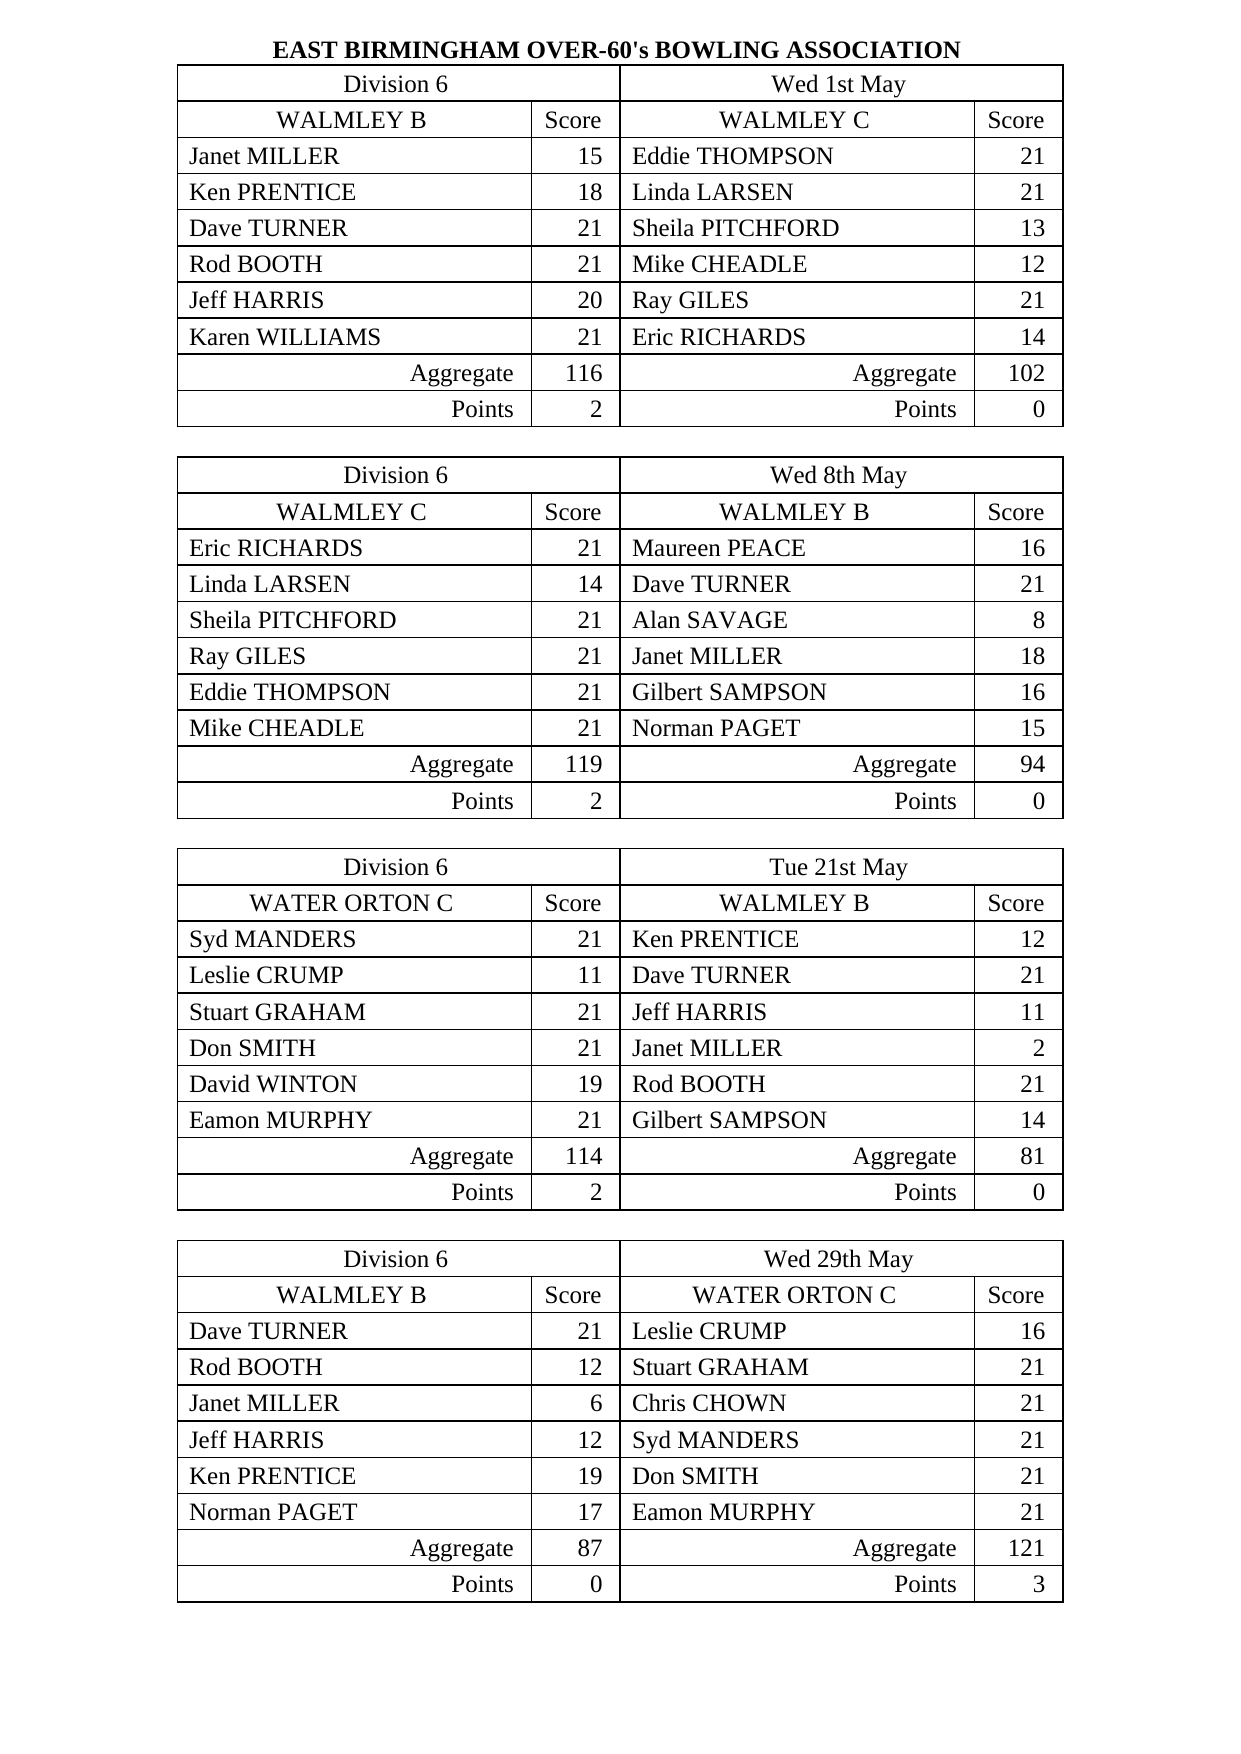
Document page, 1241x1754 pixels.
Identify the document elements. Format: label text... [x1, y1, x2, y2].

table_cell Mike CHEADLE [178, 711, 531, 745]
table_cell 21 [532, 994, 619, 1028]
table_cell Linda LARSEN [621, 174, 974, 209]
table_cell Score [532, 494, 619, 528]
table_cell 21 [975, 1458, 1062, 1492]
table_cell 102 [975, 355, 1062, 389]
table_cell 12 [975, 247, 1062, 281]
table_cell WATER ORTON C [178, 886, 531, 920]
table_cell 21 [532, 530, 619, 564]
table_cell Janet MILLER [621, 638, 974, 673]
table_cell WALMLEY C [621, 102, 974, 136]
table_cell Aggregate [178, 355, 531, 389]
table_cell WALMLEY B [621, 886, 974, 920]
table_cell Jeff HARRIS [178, 283, 531, 317]
table_cell Eric RICHARDS [178, 530, 531, 564]
table_cell WATER ORTON C [621, 1277, 974, 1312]
table_cell 21 [532, 675, 619, 709]
table_cell 16 [975, 675, 1062, 709]
table_cell 3 [975, 1566, 1062, 1601]
table_cell Don SMITH [178, 1030, 531, 1064]
table_cell 21 [975, 1422, 1062, 1456]
table_cell 12 [532, 1422, 619, 1456]
table_cell 0 [975, 391, 1062, 426]
table_cell 81 [975, 1138, 1062, 1173]
table_cell Norman PAGET [178, 1494, 531, 1529]
table_cell Score [532, 102, 619, 136]
table_cell 21 [532, 319, 619, 353]
table_cell Karen WILLIAMS [178, 319, 531, 353]
table_cell Dave TURNER [621, 958, 974, 992]
table_cell 21 [975, 283, 1062, 317]
table_cell Sheila PITCHFORD [621, 210, 974, 245]
table_header Division 6 [178, 849, 619, 884]
table_cell 114 [532, 1138, 619, 1173]
table_cell Score [975, 102, 1062, 136]
table_cell WALMLEY C [178, 494, 531, 528]
table_cell David WINTON [178, 1066, 531, 1101]
table_cell 18 [532, 174, 619, 209]
table_cell Score [975, 1277, 1062, 1312]
table_cell Score [532, 1277, 619, 1312]
table_cell Leslie CRUMP [621, 1313, 974, 1348]
table_cell 19 [532, 1458, 619, 1492]
table_cell Linda LARSEN [178, 566, 531, 601]
table_cell WALMLEY B [178, 102, 531, 136]
table_cell Rod BOOTH [178, 247, 531, 281]
table_cell Points [621, 1175, 974, 1209]
table_cell 21 [532, 1030, 619, 1064]
table_cell Jeff HARRIS [178, 1422, 531, 1456]
table_cell 14 [975, 319, 1062, 353]
table_cell Aggregate [178, 747, 531, 781]
table_cell 11 [532, 958, 619, 992]
table_cell 14 [975, 1102, 1062, 1137]
table_cell 94 [975, 747, 1062, 781]
table_cell 15 [532, 138, 619, 173]
table_cell Points [178, 1566, 531, 1601]
table_cell Syd MANDERS [178, 922, 531, 956]
table_cell 21 [532, 711, 619, 745]
table_cell WALMLEY B [178, 1277, 531, 1312]
table_cell 21 [532, 922, 619, 956]
table_cell Score [975, 494, 1062, 528]
table_cell Points [621, 783, 974, 817]
table_cell 18 [975, 638, 1062, 673]
table_cell Points [621, 391, 974, 426]
table_cell WALMLEY B [621, 494, 974, 528]
table_cell Ken PRENTICE [178, 174, 531, 209]
table_cell Norman PAGET [621, 711, 974, 745]
table_cell 121 [975, 1530, 1062, 1565]
table_header Wed 29th May [621, 1241, 1062, 1276]
table_cell Score [975, 886, 1062, 920]
table_cell 87 [532, 1530, 619, 1565]
table_cell Eddie THOMPSON [178, 675, 531, 709]
table_cell Aggregate [621, 355, 974, 389]
table_cell 20 [532, 283, 619, 317]
table_header Wed 8th May [621, 458, 1062, 492]
table_cell 21 [975, 174, 1062, 209]
table_cell Aggregate [621, 1530, 974, 1565]
table_header Wed 1st May [621, 66, 1062, 100]
table_cell 15 [975, 711, 1062, 745]
table_cell Janet MILLER [621, 1030, 974, 1064]
table_cell 21 [532, 602, 619, 637]
table_header Division 6 [178, 66, 619, 100]
table_cell Jeff HARRIS [621, 994, 974, 1028]
table_cell 21 [532, 638, 619, 673]
table_cell 6 [532, 1386, 619, 1420]
table_cell Gilbert SAMPSON [621, 675, 974, 709]
table_cell 16 [975, 1313, 1062, 1348]
table_cell Gilbert SAMPSON [621, 1102, 974, 1137]
table_cell 0 [975, 783, 1062, 817]
table_cell 12 [975, 922, 1062, 956]
table_cell Don SMITH [621, 1458, 974, 1492]
table_cell 116 [532, 355, 619, 389]
table_cell Aggregate [621, 747, 974, 781]
table_cell 0 [975, 1175, 1062, 1209]
table_cell 13 [975, 210, 1062, 245]
table_cell 14 [532, 566, 619, 601]
table_cell 2 [532, 783, 619, 817]
table_cell 21 [532, 210, 619, 245]
table_cell Points [621, 1566, 974, 1601]
table_cell 2 [532, 1175, 619, 1209]
table_cell Points [178, 1175, 531, 1209]
table_cell Dave TURNER [178, 210, 531, 245]
table_cell Dave TURNER [621, 566, 974, 601]
table_cell Janet MILLER [178, 1386, 531, 1420]
table_cell 17 [532, 1494, 619, 1529]
table_cell 12 [532, 1350, 619, 1384]
table_cell Alan SAVAGE [621, 602, 974, 637]
table_cell Ken PRENTICE [621, 922, 974, 956]
table_cell Janet MILLER [178, 138, 531, 173]
table_cell 8 [975, 602, 1062, 637]
table_header Tue 21st May [621, 849, 1062, 884]
table_cell 2 [532, 391, 619, 426]
table_cell 21 [532, 247, 619, 281]
table_cell 19 [532, 1066, 619, 1101]
table_cell Score [532, 886, 619, 920]
table_cell Sheila PITCHFORD [178, 602, 531, 637]
table_cell Rod BOOTH [178, 1350, 531, 1384]
table_cell Stuart GRAHAM [621, 1350, 974, 1384]
table_cell 21 [532, 1313, 619, 1348]
table_cell 11 [975, 994, 1062, 1028]
table_cell Points [178, 391, 531, 426]
table_cell 16 [975, 530, 1062, 564]
table_cell 21 [975, 1066, 1062, 1101]
table_cell 0 [532, 1566, 619, 1601]
table_cell 119 [532, 747, 619, 781]
table_cell Rod BOOTH [621, 1066, 974, 1101]
table_cell Maureen PEACE [621, 530, 974, 564]
table_cell Aggregate [621, 1138, 974, 1173]
table_cell 21 [975, 1386, 1062, 1420]
table_cell Points [178, 783, 531, 817]
table_cell Ray GILES [178, 638, 531, 673]
table_cell Stuart GRAHAM [178, 994, 531, 1028]
table_cell Mike CHEADLE [621, 247, 974, 281]
table_cell Chris CHOWN [621, 1386, 974, 1420]
table_cell Ken PRENTICE [178, 1458, 531, 1492]
table_cell Eamon MURPHY [621, 1494, 974, 1529]
table_cell Eric RICHARDS [621, 319, 974, 353]
table_header Division 6 [178, 1241, 619, 1276]
table_cell Ray GILES [621, 283, 974, 317]
table_cell Eamon MURPHY [178, 1102, 531, 1137]
table_cell 21 [975, 138, 1062, 173]
table_cell Dave TURNER [178, 1313, 531, 1348]
table_cell Eddie THOMPSON [621, 138, 974, 173]
table_cell 2 [975, 1030, 1062, 1064]
table_cell 21 [975, 1494, 1062, 1529]
table_cell Syd MANDERS [621, 1422, 974, 1456]
table_cell Leslie CRUMP [178, 958, 531, 992]
table_cell Aggregate [178, 1138, 531, 1173]
table_cell 21 [532, 1102, 619, 1137]
table_cell 21 [975, 958, 1062, 992]
table_cell 21 [975, 1350, 1062, 1384]
table_cell Aggregate [178, 1530, 531, 1565]
table_cell 21 [975, 566, 1062, 601]
table_header Division 6 [178, 458, 619, 492]
